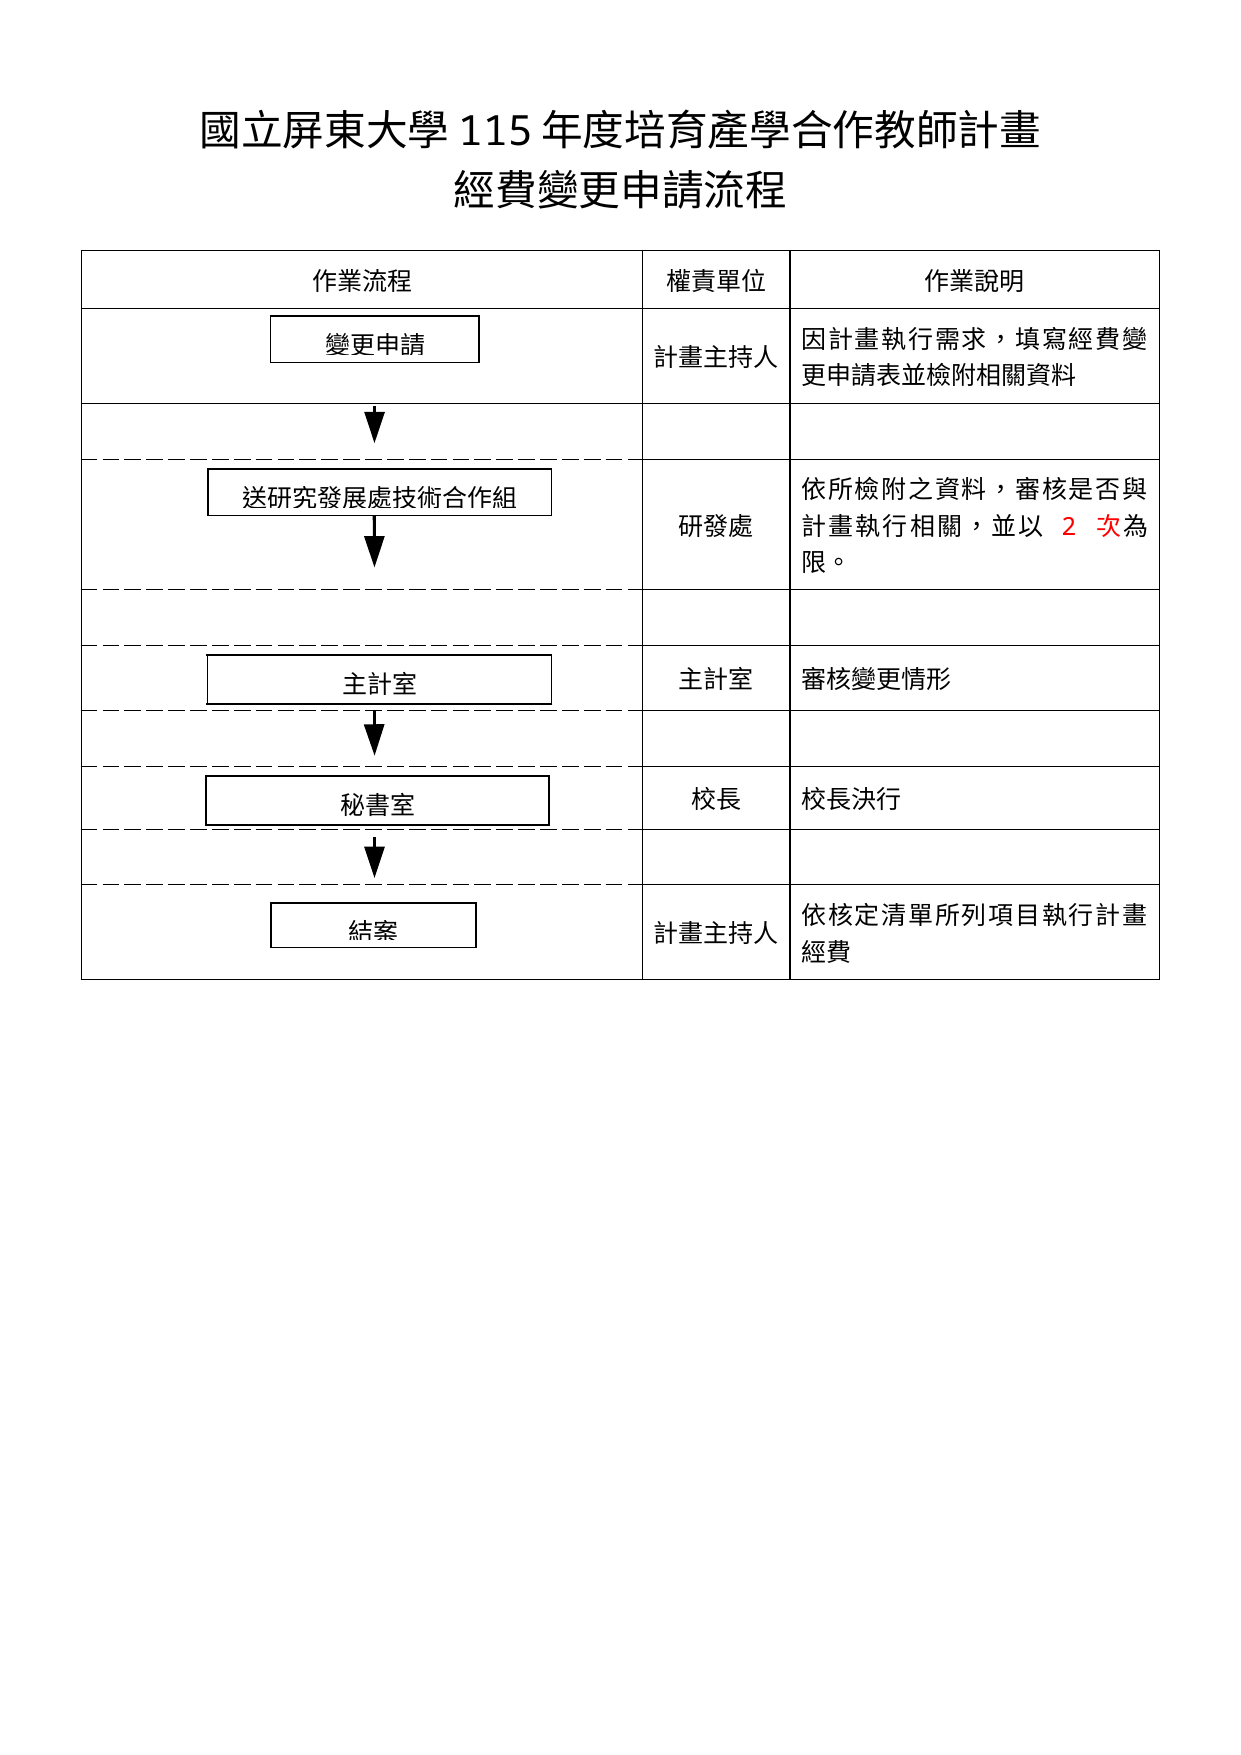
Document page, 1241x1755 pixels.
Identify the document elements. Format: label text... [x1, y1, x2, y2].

table_cell [82, 309, 642, 402]
table_cell [82, 884, 642, 979]
table_cell 校長決行 [791, 767, 1159, 828]
table_cell 因計畫執行需求，填寫經費變更申請表並檢附相關資料 [791, 309, 1159, 402]
table_cell [791, 711, 1159, 766]
table_cell [82, 589, 642, 645]
table_cell [643, 830, 789, 884]
table_cell 研發處 [643, 460, 789, 589]
table_header 權責單位 [643, 251, 789, 308]
table_cell [643, 711, 789, 766]
table_cell 計畫主持人 [643, 309, 789, 402]
table_cell 校長 [643, 767, 789, 828]
table_cell 審核變更情形 [791, 646, 1159, 710]
table_cell [82, 766, 642, 828]
table_header 作業流程 [82, 251, 642, 308]
text 經費變更申請流程 [118, 157, 1122, 217]
table_header 作業說明 [791, 251, 1159, 308]
table_cell 計畫主持人 [643, 885, 789, 979]
table_cell [82, 459, 642, 589]
table_cell [82, 710, 642, 766]
table_cell [643, 404, 789, 458]
table_cell [82, 404, 642, 458]
table_cell [791, 830, 1159, 884]
table_cell [643, 590, 789, 645]
table_cell [791, 404, 1159, 458]
table_cell [82, 829, 642, 884]
text 國立屏東大學115年度培育產學合作教師計畫 [118, 97, 1122, 157]
table_cell 依所檢附之資料，審核是否與計畫執行相關，並以 2 次為限。 [791, 460, 1159, 589]
table_cell 依核定清單所列項目執行計畫經費 [791, 885, 1159, 979]
table_cell 主計室 [643, 646, 789, 710]
table_cell [82, 645, 642, 710]
table_cell [791, 590, 1159, 645]
